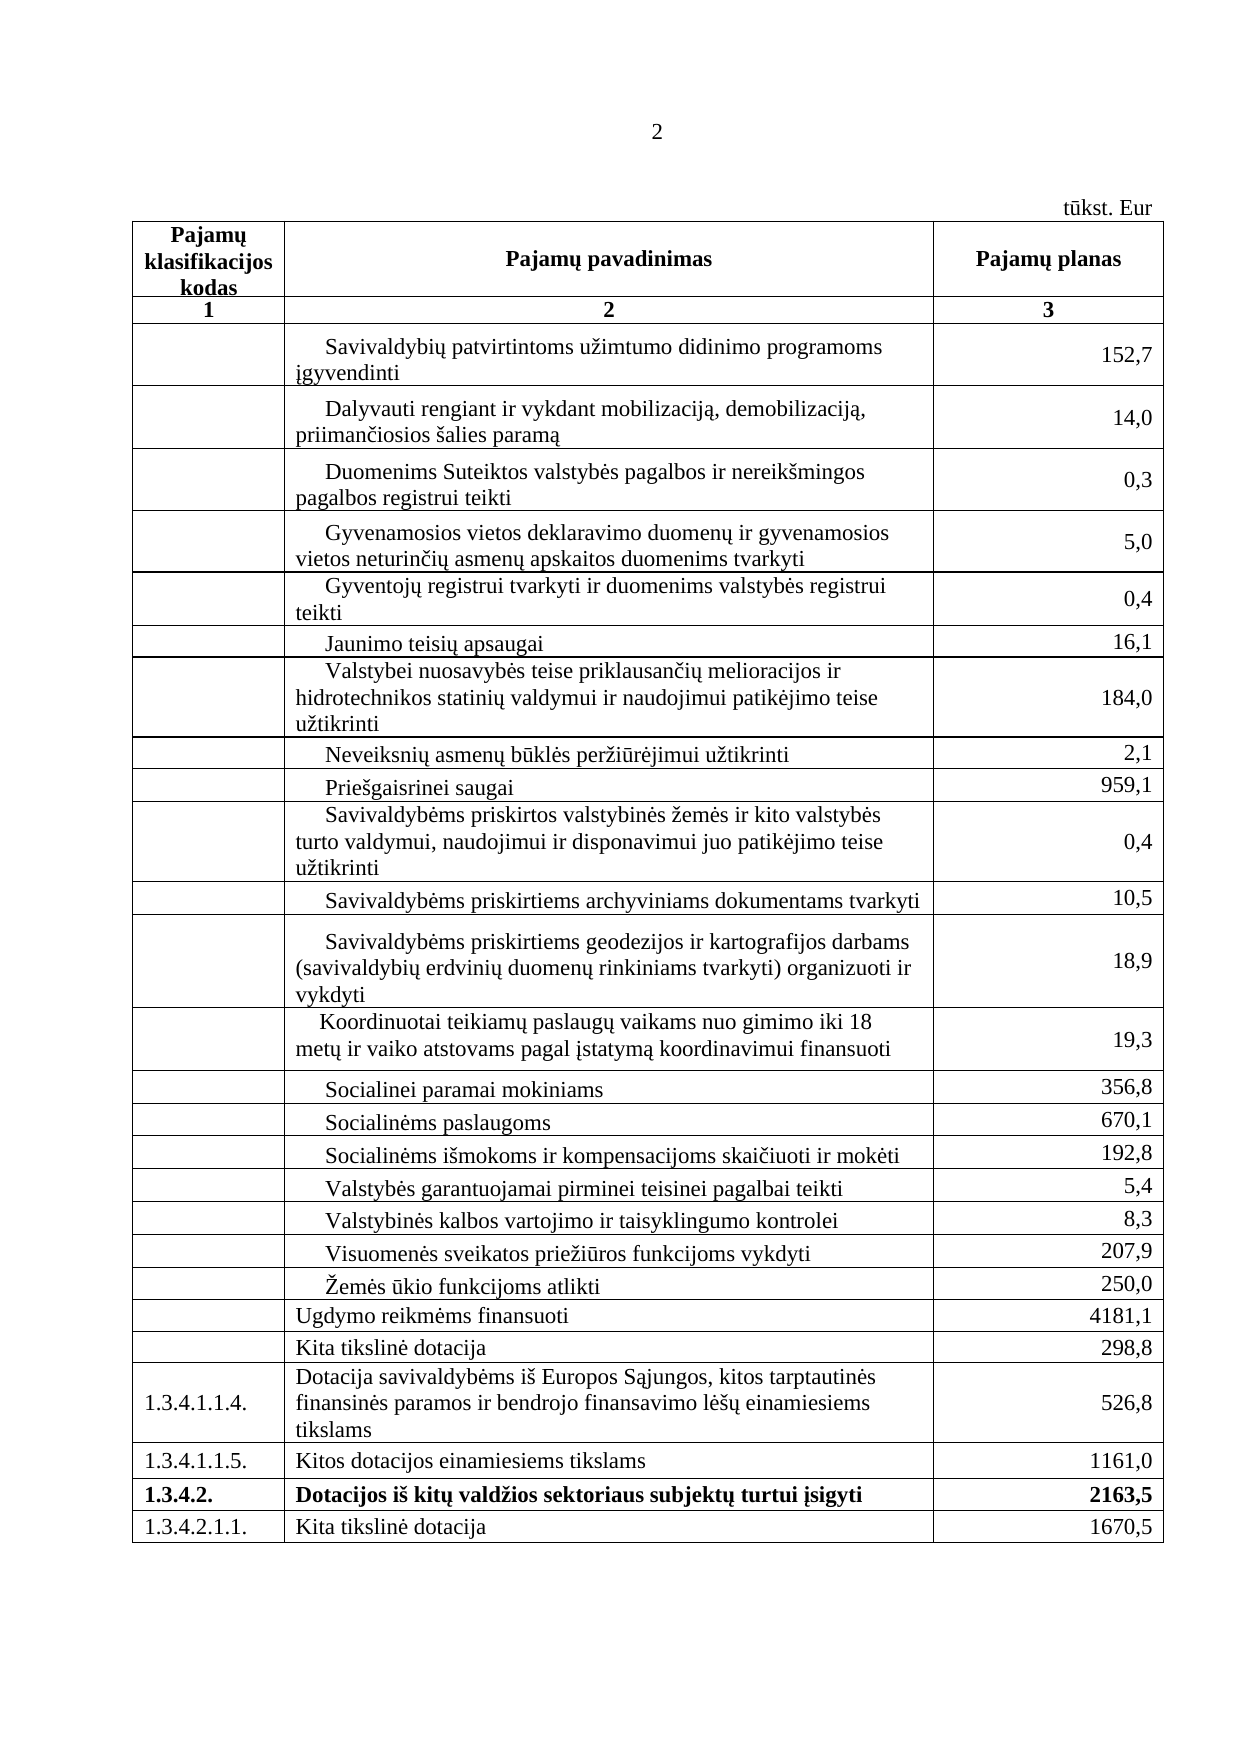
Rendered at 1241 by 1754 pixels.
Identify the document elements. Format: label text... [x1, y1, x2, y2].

table_cell Dalyvauti rengiant ir vykdant mobilizaciją, demobilizaciją, priimančiosios šalies paramą [285, 386, 933, 448]
table_cell 526,8 [934, 1363, 1163, 1442]
table_cell 10,5 [934, 882, 1163, 913]
table_cell 670,1 [934, 1104, 1163, 1135]
table_cell Pajamų klasifikacijos kodas [133, 222, 284, 296]
table_cell 192,8 [934, 1136, 1163, 1168]
table_cell [1164, 768, 1188, 801]
table_cell Priešgaisrinei saugai [285, 769, 933, 801]
table_cell 1 [133, 297, 284, 323]
table_cell [133, 1008, 284, 1070]
table_cell [1164, 1510, 1188, 1542]
table_cell 16,1 [934, 626, 1163, 656]
table_cell 1161,0 [934, 1443, 1163, 1478]
table_cell 298,8 [934, 1332, 1163, 1362]
table_cell [133, 1104, 284, 1135]
table_cell 5,4 [934, 1169, 1163, 1201]
table_cell [133, 915, 284, 1007]
table_cell Savivaldybėms priskirtiems geodezijos ir kartografijos darbams (savivaldybių erdvinių duomenų rinkiniams tvarkyti) organizuoti ir vykdyti [285, 915, 933, 1007]
table_cell Savivaldybėms priskirtos valstybinės žemės ir kito valstybės turto valdymui, naudojimui ir disponavimui juo patikėjimo teise užtikrinti [285, 802, 933, 881]
table_cell Socialinei paramai mokiniams [285, 1071, 933, 1102]
table_cell 2,1 [934, 738, 1163, 768]
table_cell [133, 386, 284, 448]
table_cell 19,3 [934, 1008, 1163, 1070]
table_cell [133, 1300, 284, 1331]
table_cell 5,0 [934, 511, 1163, 571]
table_cell [1164, 385, 1188, 448]
table_cell Neveiksnių asmenų būklės peržiūrėjimui užtikrinti [285, 738, 933, 768]
table_cell [1164, 801, 1188, 881]
table_cell 14,0 [934, 386, 1163, 448]
table_cell [133, 1136, 284, 1168]
table_cell 3 [934, 297, 1163, 323]
table_cell 0,4 [934, 573, 1163, 625]
table_cell [133, 738, 284, 768]
table_cell Ugdymo reikmėms finansuoti [285, 1300, 933, 1331]
table_cell [133, 626, 284, 656]
table_cell [1164, 914, 1188, 1007]
table_cell [133, 1235, 284, 1267]
table_cell Kita tikslinė dotacija [285, 1511, 933, 1542]
table_cell Jaunimo teisių apsaugai [285, 626, 933, 656]
table_header [133, 194, 284, 221]
table_cell [133, 658, 284, 736]
table_cell 356,8 [934, 1071, 1163, 1102]
table_cell Visuomenės sveikatos priežiūros funkcijoms vykdyti [285, 1235, 933, 1267]
table_cell [1164, 1234, 1188, 1267]
table_cell 1670,5 [934, 1511, 1163, 1542]
table_cell Gyvenamosios vietos deklaravimo duomenų ir gyvenamosios vietos neturinčių asmenų apskaitos duomenims tvarkyti [285, 511, 933, 571]
table_cell [1164, 510, 1188, 571]
table_cell 0,4 [934, 802, 1163, 881]
table_cell Žemės ūkio funkcijoms atlikti [285, 1268, 933, 1299]
table_cell [1164, 448, 1188, 510]
table_cell 4181,1 [934, 1300, 1163, 1331]
table_cell [1164, 296, 1188, 323]
table_cell Socialinėms išmokoms ir kompensacijoms skaičiuoti ir mokėti [285, 1136, 933, 1168]
table_cell [1164, 221, 1188, 261]
table_cell 184,0 [934, 658, 1163, 736]
table_cell Koordinuotai teikiamų paslaugų vaikams nuo gimimo iki 18 metų ir vaiko atstovams pagal įstatymą koordinavimui finansuoti [285, 1008, 933, 1070]
table_cell 1.3.4.2.1.1. [133, 1511, 284, 1542]
table_cell Kitos dotacijos einamiesiems tikslams [285, 1443, 933, 1478]
table_cell Savivaldybių patvirtintoms užimtumo didinimo programoms įgyvendinti [285, 324, 933, 385]
table_cell [1164, 1478, 1188, 1510]
table_cell 207,9 [934, 1235, 1163, 1267]
table_cell [133, 449, 284, 510]
table_cell 0,3 [934, 449, 1163, 510]
table_cell Dotacija savivaldybėms iš Europos Sąjungos, kitos tarptautinės finansinės paramos ir bendrojo finansavimo lėšų einamiesiems tikslams [285, 1363, 933, 1442]
table_cell [133, 882, 284, 913]
table_cell [1164, 323, 1188, 385]
table_cell [1164, 1267, 1188, 1299]
table_cell [1164, 625, 1188, 656]
table_cell [1164, 1331, 1188, 1362]
table_cell [1164, 736, 1188, 768]
table_cell [1164, 881, 1188, 913]
table_cell [133, 324, 284, 385]
table_cell 250,0 [934, 1268, 1163, 1299]
table_cell [1164, 1103, 1188, 1135]
table_cell [133, 802, 284, 881]
table_cell [133, 511, 284, 571]
table_cell Duomenims Suteiktos valstybės pagalbos ir nereikšmingos pagalbos registrui teikti [285, 449, 933, 510]
table_header tūkst. Eur [934, 194, 1163, 221]
table_cell Savivaldybėms priskirtiems archyviniams dokumentams tvarkyti [285, 882, 933, 913]
table_cell 959,1 [934, 769, 1163, 801]
table_cell 8,3 [934, 1202, 1163, 1234]
table_cell 1.3.4.1.1.5. [133, 1443, 284, 1478]
table_cell Pajamų pavadinimas [285, 222, 933, 296]
table_cell [1164, 1007, 1188, 1070]
table_cell [133, 1268, 284, 1299]
table_header [1164, 194, 1188, 221]
table_cell 2163,5 [934, 1479, 1163, 1510]
table_cell [133, 1202, 284, 1234]
table_cell Socialinėms paslaugoms [285, 1104, 933, 1135]
table_cell [1164, 1362, 1188, 1442]
table_cell [133, 1169, 284, 1201]
table_cell 18,9 [934, 915, 1163, 1007]
table_cell 2 [285, 297, 933, 323]
table_header [284, 194, 933, 221]
table_cell [1164, 1135, 1188, 1168]
table_cell [1164, 571, 1188, 625]
table_cell Gyventojų registrui tvarkyti ir duomenims valstybės registrui teikti [285, 573, 933, 625]
table_cell Valstybinės kalbos vartojimo ir taisyklingumo kontrolei [285, 1202, 933, 1234]
table_cell [1164, 1442, 1188, 1478]
table_cell Kita tikslinė dotacija [285, 1332, 933, 1362]
table_cell [1164, 1168, 1188, 1201]
table_cell Pajamų planas [934, 222, 1163, 296]
table_cell [133, 769, 284, 801]
table_cell [133, 573, 284, 625]
table_cell [133, 1332, 284, 1362]
table_cell Dotacijos iš kitų valdžios sektoriaus subjektų turtui įsigyti [285, 1479, 933, 1510]
table_cell [1164, 1070, 1188, 1102]
table_cell [1164, 1299, 1188, 1331]
table_cell Valstybei nuosavybės teise priklausančių melioracijos ir hidrotechnikos statinių valdymui ir naudojimui patikėjimo teise užtikrinti [285, 658, 933, 736]
table_cell 1.3.4.1.1.4. [133, 1363, 284, 1442]
table_cell 152,7 [934, 324, 1163, 385]
table_cell Valstybės garantuojamai pirminei teisinei pagalbai teikti [285, 1169, 933, 1201]
table_cell [1164, 261, 1188, 296]
table_cell [1164, 656, 1188, 736]
table_cell 1.3.4.2. [133, 1479, 284, 1510]
table_cell [1164, 1201, 1188, 1234]
table_cell [133, 1071, 284, 1102]
